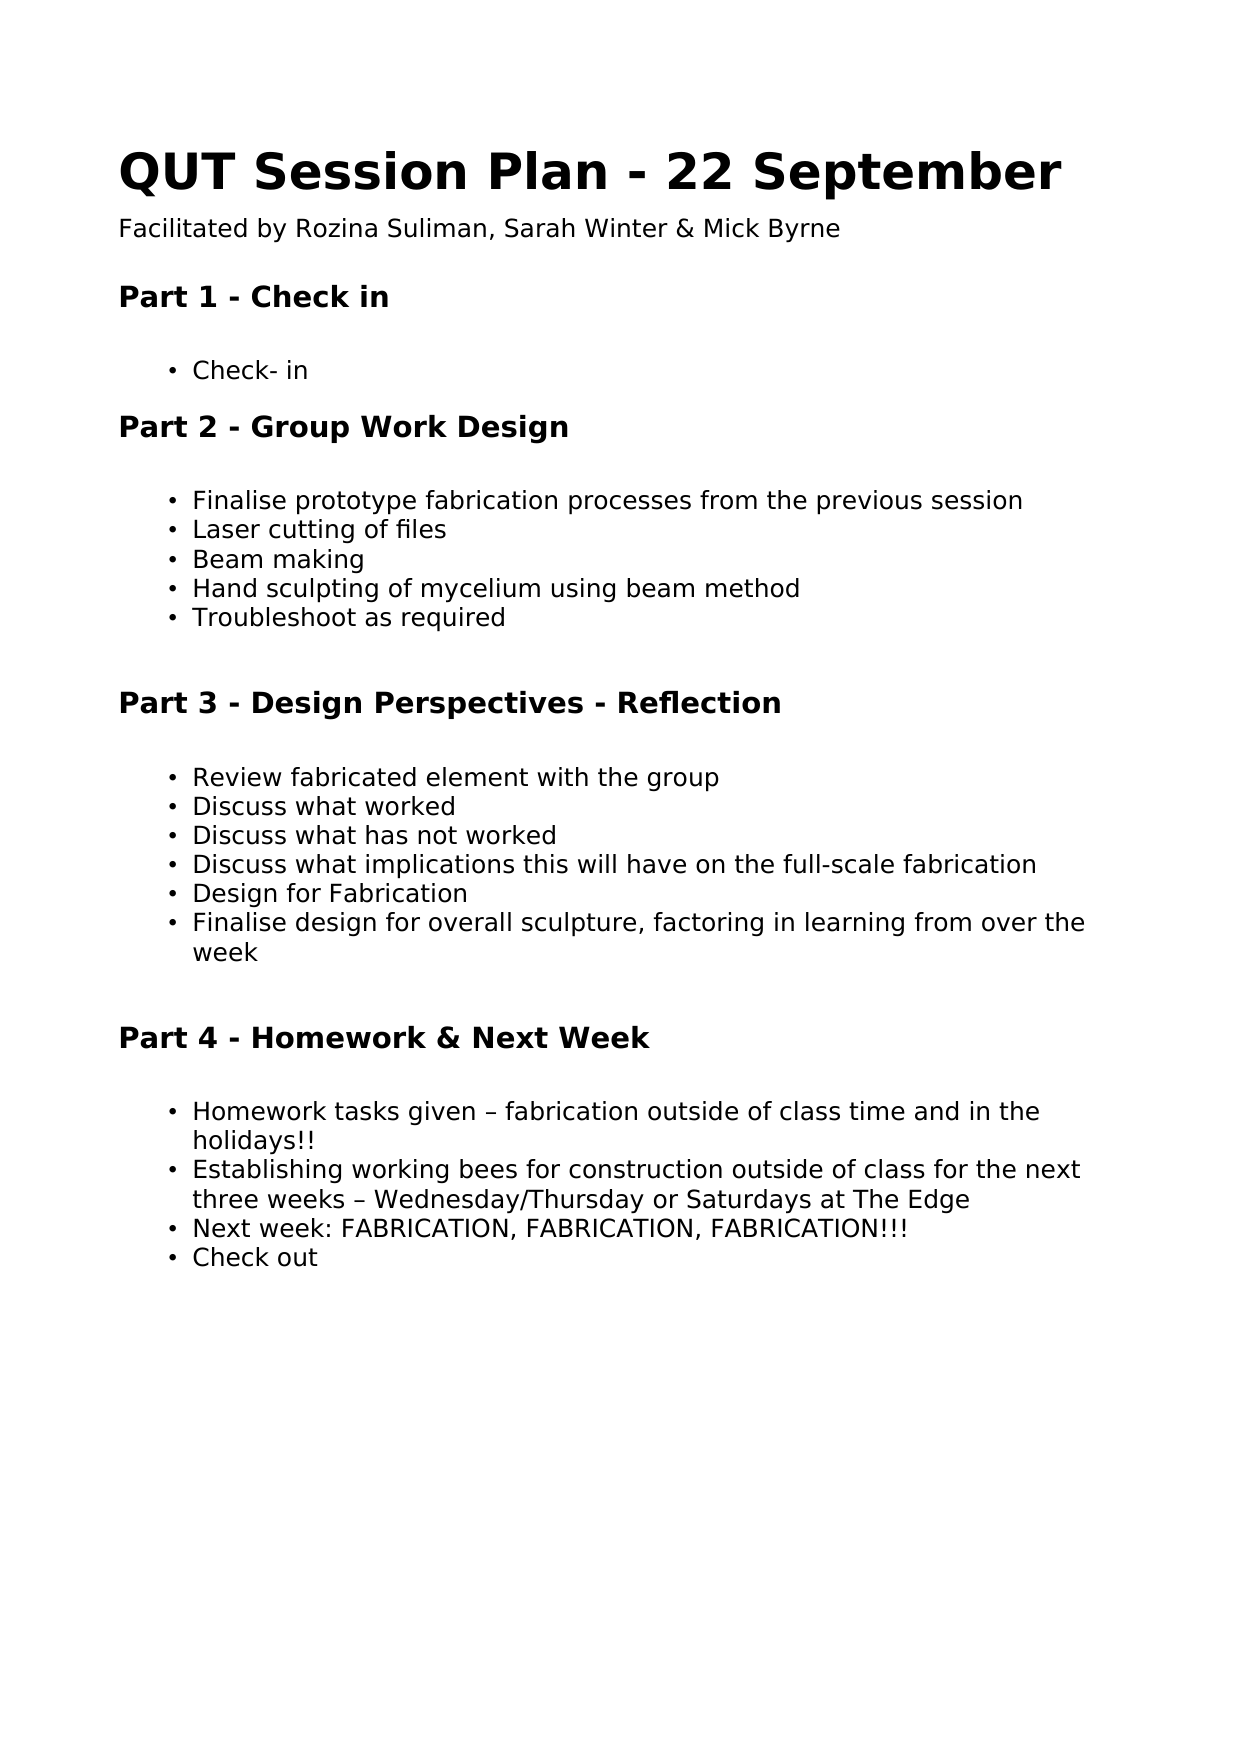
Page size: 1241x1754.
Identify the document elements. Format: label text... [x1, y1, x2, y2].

list Design for Fabrication [177, 879, 1122, 909]
list Check- in [177, 356, 1122, 386]
list Establishing working bees for construction outside of class for the next three weeks – Wednesday/Thursday or Saturdays at The Edge [177, 1156, 1122, 1214]
list Discuss what implications this will have on the full-scale fabrication [177, 850, 1122, 879]
list Beam making [177, 545, 1122, 574]
list Hand sculpting of mycelium using beam method [177, 574, 1122, 603]
list Homework tasks given – fabrication outside of class time and in the holidays!! [177, 1097, 1122, 1156]
subtitle Part 1 - Check in [118, 281, 1122, 314]
list Discuss what has not worked [177, 821, 1122, 850]
subtitle Part 2 - Group Work Design [118, 411, 1122, 444]
list Troubleshoot as required [177, 603, 1122, 632]
list Check out [177, 1243, 1122, 1272]
subtitle QUT Session Plan - 22 September [118, 143, 1122, 201]
list Discuss what worked [177, 792, 1122, 821]
subtitle Part 3 - Design Perspectives - Reflection [118, 687, 1122, 721]
list Finalise design for overall sculpture, factoring in learning from over the week [177, 909, 1122, 967]
list Finalise prototype fabrication processes from the previous session [177, 487, 1122, 516]
list Laser cutting of files [177, 516, 1122, 545]
list Review fabricated element with the group [177, 763, 1122, 792]
subtitle Part 4 - Homework & Next Week [118, 1021, 1122, 1055]
text Facilitated by Rozina Suliman, Sarah Winter & Mick Byrne [118, 214, 1122, 243]
list Next week: FABRICATION, FABRICATION, FABRICATION!!! [177, 1214, 1122, 1243]
